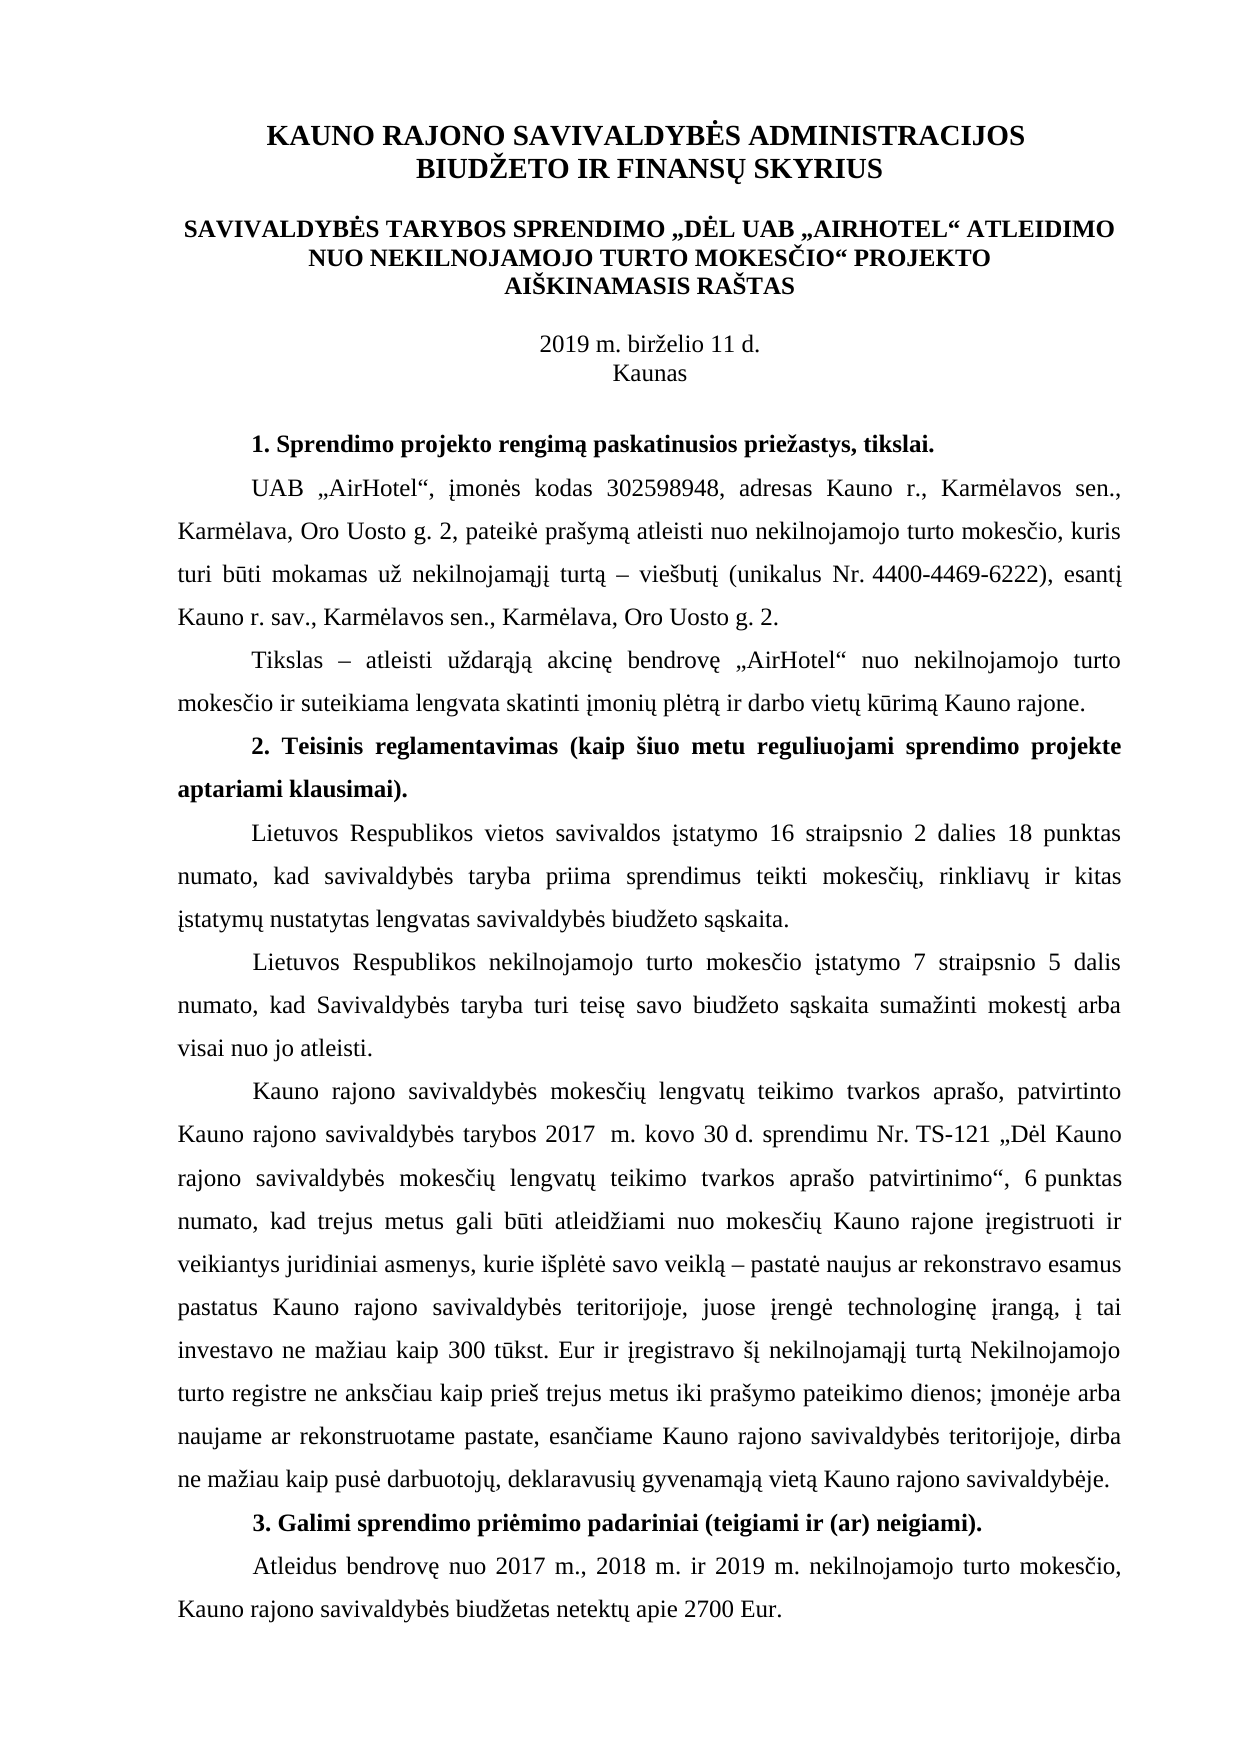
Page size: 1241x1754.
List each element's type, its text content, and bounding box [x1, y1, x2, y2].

text 3. Galimi sprendimo priėmimo padariniai (teigiami ir (ar) neigiami). [177, 1508, 1122, 1536]
text AIŠKINAMASIS RAŠTAS [177, 271, 1122, 300]
text 2. Teisinis reglamentavimas (kaip šiuo metu reguliuojami sprendimo projekte aptariami klausimai). [177, 731, 1122, 803]
text 1. Sprendimo projekto rengimą paskatinusios priežastys, tikslai. [177, 429, 1122, 458]
text KAUNO RAJONO SAVIVALDYBĖS ADMINISTRACIJOS [177, 118, 1122, 152]
text BIUDŽETO IR FINANSŲ SKYRIUS [177, 152, 1122, 185]
text Lietuvos Respublikos nekilnojamojo turto mokesčio įstatymo 7 straipsnio 5 dalis numato, kad Savivaldybės taryba turi teisę savo biudžeto sąskaita sumažinti mokestį arba visai nuo jo atleisti. [177, 947, 1122, 1062]
text 2019 m. birželio 11 d. [177, 329, 1122, 358]
text SAVIVALDYBĖS TARYBOS SPRENDIMO „DĖL UAB „AIRHOTEL“ ATLEIDIMO NUO NEKILNOJAMOJO TURTO MOKESČIO“ PROJEKTO [177, 214, 1122, 271]
text Atleidus bendrovę nuo 2017 m., 2018 m. ir 2019 m. nekilnojamojo turto mokesčio, Kauno rajono savivaldybės biudžetas netektų apie 2700 Eur. [177, 1551, 1122, 1623]
text Lietuvos Respublikos vietos savivaldos įstatymo 16 straipsnio 2 dalies 18 punktas numato, kad savivaldybės taryba priima sprendimus teikti mokesčių, rinkliavų ir kitas įstatymų nustatytas lengvatas savivaldybės biudžeto sąskaita. [177, 818, 1122, 933]
text Kaunas [177, 358, 1122, 386]
text Tikslas – atleisti uždarąją akcinę bendrovę „AirHotel“ nuo nekilnojamojo turto mokesčio ir suteikiama lengvata skatinti įmonių plėtrą ir darbo vietų kūrimą Kauno rajone. [177, 645, 1122, 717]
text Kauno rajono savivaldybės mokesčių lengvatų teikimo tvarkos aprašo, patvirtinto Kauno rajono savivaldybės tarybos 2017 m. kovo 30 d. sprendimu Nr. TS-121 „Dėl Kauno rajono savivaldybės mokesčių lengvatų teikimo tvarkos aprašo patvirtinimo“, 6 punktas numato, kad trejus metus gali būti atleidžiami nuo mokesčių Kauno rajone įregistruoti ir veikiantys juridiniai asmenys, kurie išplėtė savo veiklą – pastatė naujus ar rekonstravo esamus pastatus Kauno rajono savivaldybės teritorijoje, juose įrengė technologinę įrangą, į tai investavo ne mažiau kaip 300 tūkst. Eur ir įregistravo šį nekilnojamąjį turtą Nekilnojamojo turto registre ne anksčiau kaip prieš trejus metus iki prašymo pateikimo dienos; įmonėje arba naujame ar rekonstruotame pastate, esančiame Kauno rajono savivaldybės teritorijoje, dirba ne mažiau kaip pusė darbuotojų, deklaravusių gyvenamąją vietą Kauno rajono savivaldybėje. [177, 1076, 1122, 1493]
text UAB „AirHotel“, įmonės kodas 302598948, adresas Kauno r., Karmėlavos sen., Karmėlava, Oro Uosto g. 2, pateikė prašymą atleisti nuo nekilnojamojo turto mokesčio, kuris turi būti mokamas už nekilnojamąjį turtą – viešbutį (unikalus Nr. 4400-4469-6222), esantį Kauno r. sav., Karmėlavos sen., Karmėlava, Oro Uosto g. 2. [177, 473, 1122, 631]
